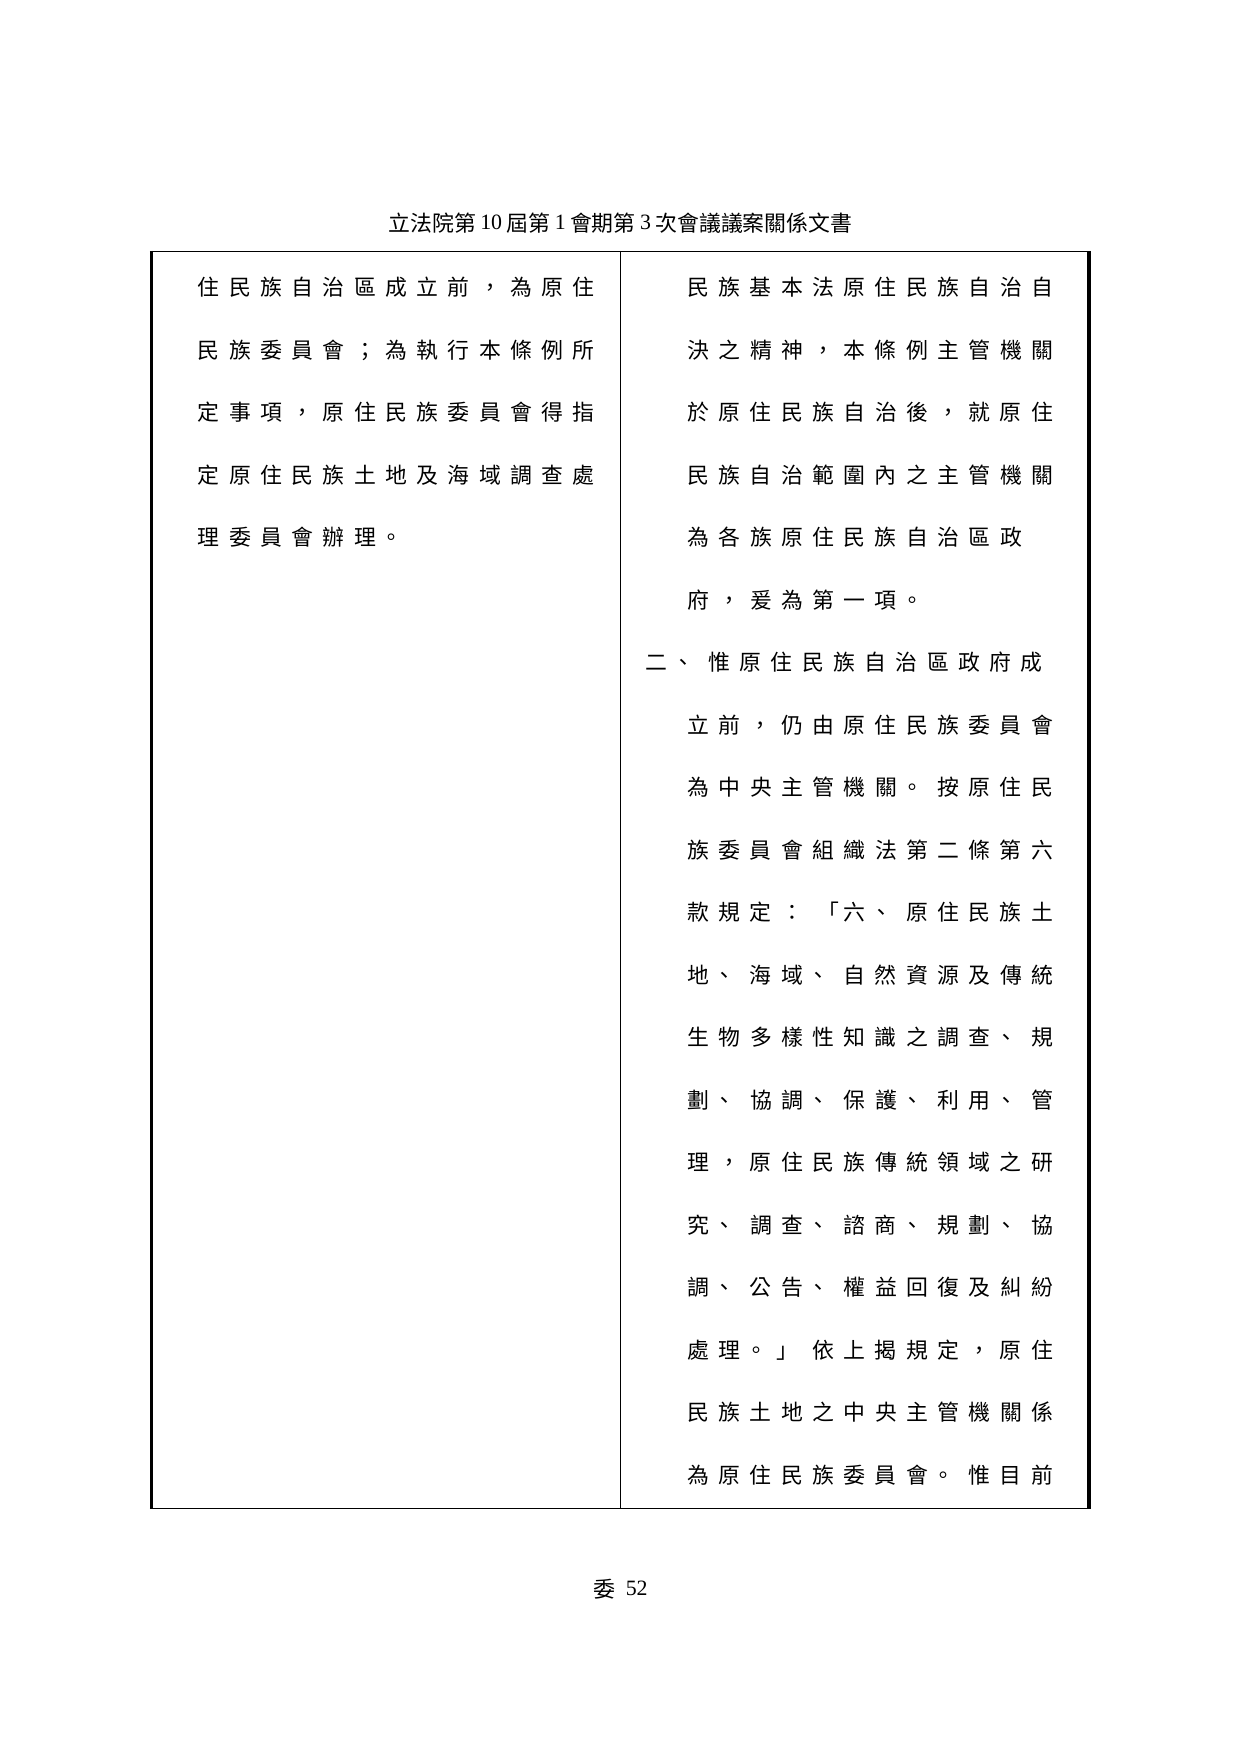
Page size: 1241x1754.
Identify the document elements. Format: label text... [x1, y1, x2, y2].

table_cell 民族基本法原住民族自治自決之精神，本條例主管機關於原住民族自治後，就原住民族自治範圍內之主管機關為各族原住民族自治區政府，爰為第一項。 二、惟原住民族自治區政府成立前，仍由原住民族委員會為中央主管機關。按原住民族委員會組織法第二條第六款規定：「六、原住民族土地、海域、自然資源及傳統生物多樣性知識之調查、規劃、協調、保護、利用、管理，原住民族傳統領域之研究、調查、諮商、規劃、協調、公告、權益回復及糾紛處理。」依上揭規定，原住民族土地之中央主管機關係為原住民族委員會。惟目前 [621, 252, 1087, 1508]
table_cell 住民族自治區成立前，為原住民族委員會；為執行本條例所定事項，原住民族委員會得指定原住民族土地及海域調查處理委員會辦理。 [153, 252, 620, 1508]
